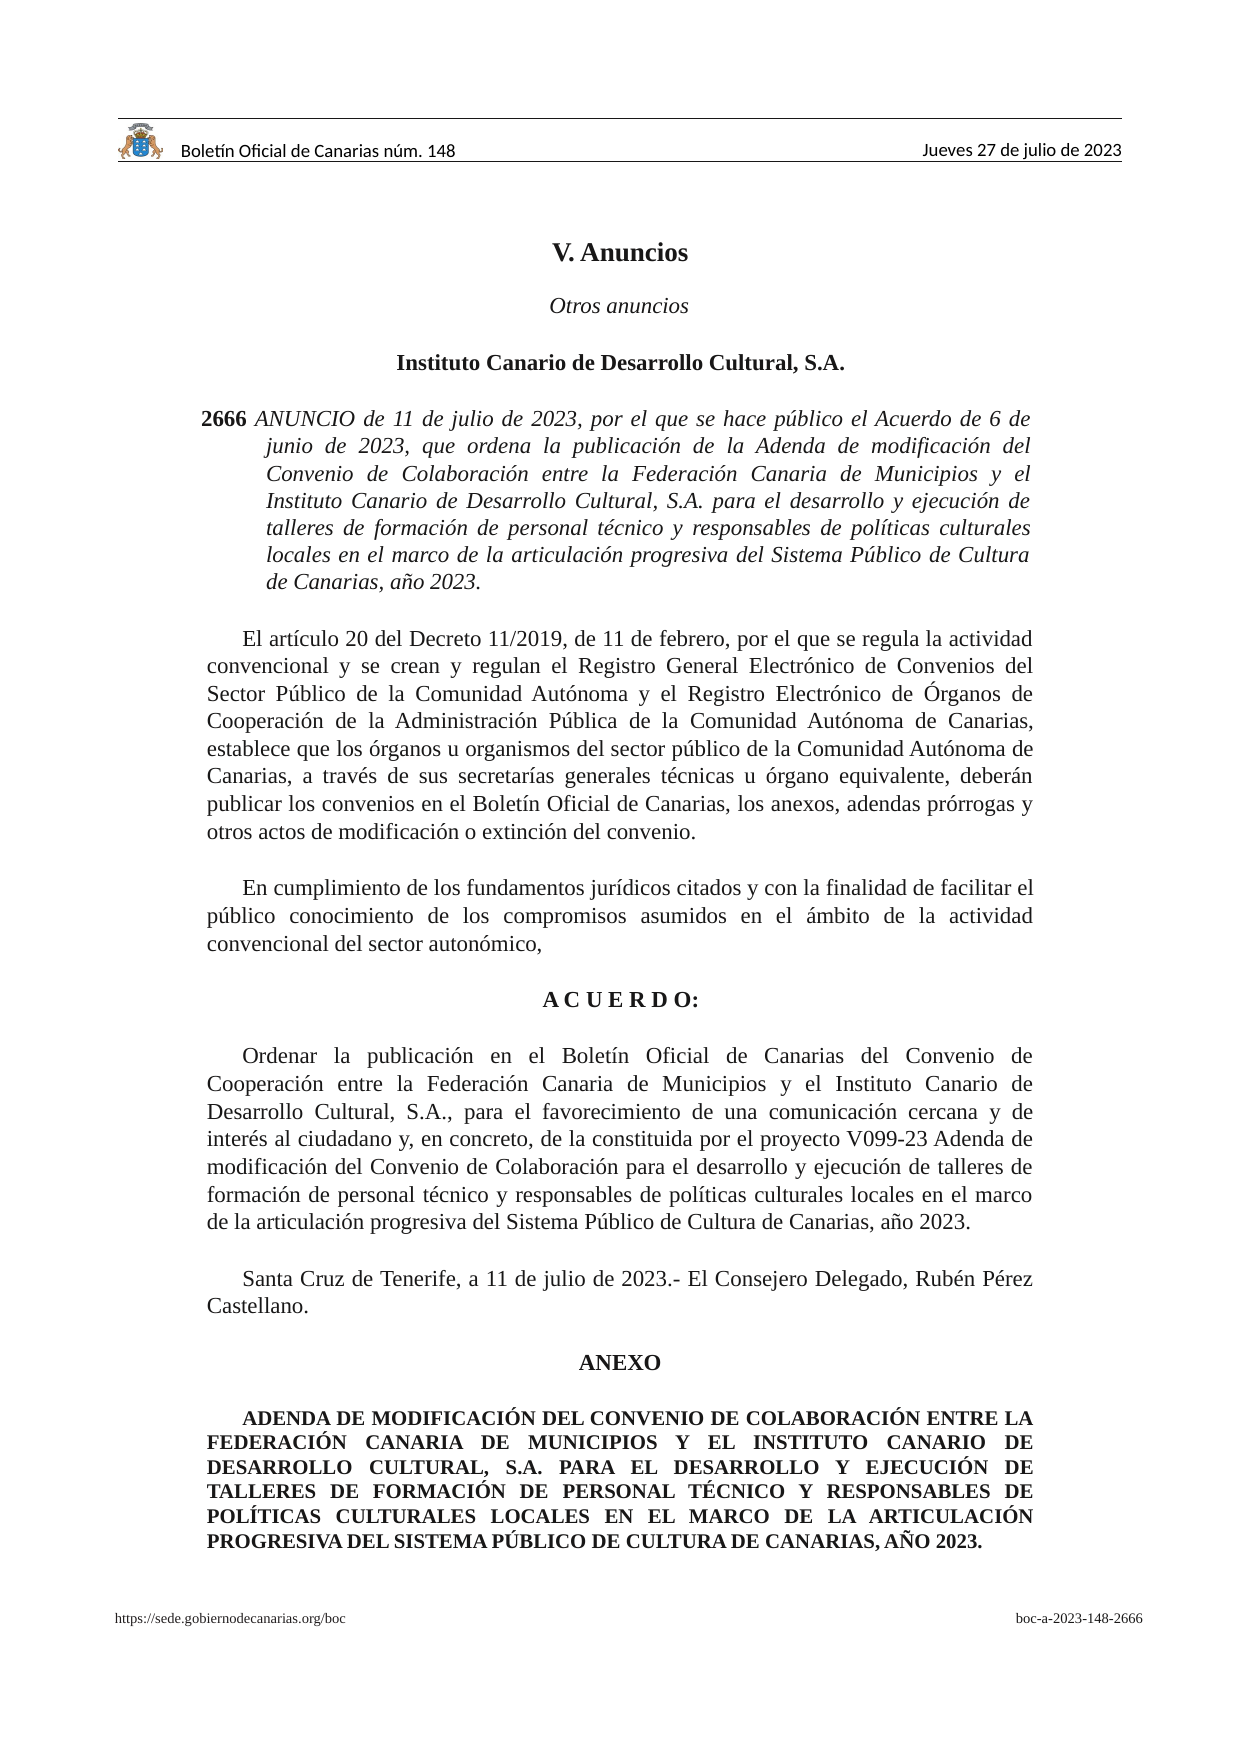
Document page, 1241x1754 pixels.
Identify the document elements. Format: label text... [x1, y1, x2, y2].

text Otros anuncios [206, 293, 1035, 319]
text V. Anuncios [206, 236, 1035, 267]
text A C U E R D O: [207, 986, 1035, 1012]
text En cumplimiento de los fundamentos jurídicos citados y con la finalidad de facilitar el público conocimiento de los compromisos asumidos en el ámbito de la actividad convencional del sector autonómico, [207, 874, 1035, 956]
text Instituto Canario de Desarrollo Cultural, S.A. [207, 349, 1035, 375]
text Ordenar la publicación en el Boletín Oficial de Canarias del Convenio de Cooperación entre la Federación Canaria de Municipios y el Instituto Canario de Desarrollo Cultural, S.A., para el favorecimiento de una comunicación cercana y de interés al ciudadano y, en concreto, de la constituida por el proyecto V099-23 Adenda de modificación del Convenio de Colaboración para el desarrollo y ejecución de talleres de formación de personal técnico y responsables de políticas culturales locales en el marco de la articulación progresiva del Sistema Público de Cultura de Canarias, año 2023. [207, 1043, 1035, 1234]
text El artículo 20 del Decreto 11/2019, de 11 de febrero, por el que se regula la actividad convencional y se crean y regulan el Registro General Electrónico de Convenios del Sector Público de la Comunidad Autónoma y el Registro Electrónico de Órganos de Cooperación de la Administración Pública de la Comunidad Autónoma de Canarias, establece que los órganos u organismos del sector público de la Comunidad Autónoma de Canarias, a través de sus secretarías generales técnicas u órgano equivalente, deberán publicar los convenios en el Boletín Oficial de Canarias, los anexos, adendas prórrogas y otros actos de modificación o extinción del convenio. [207, 624, 1035, 844]
text Santa Cruz de Tenerife, a 11 de julio de 2023.- El Consejero Delegado, Rubén Pérez Castellano. [207, 1265, 1035, 1319]
subtitle ANEXO [206, 1349, 1035, 1375]
text 2666 ANUNCIO de 11 de julio de 2023, por el que se hace público el Acuerdo de 6 de junio de 2023, que ordena la publicación de la Adenda de modificación del Convenio de Colaboración entre la Federación Canaria de Municipios y el Instituto Canario de Desarrollo Cultural, S.A. para el desarrollo y ejecución de talleres de formación de personal técnico y responsables de políticas culturales locales en el marco de la articulación progresiva del Sistema Público de Cultura de Canarias, año 2023. [201, 406, 1034, 594]
text ADENDA DE MODIFICACIÓN DEL CONVENIO DE COLABORACIÓN ENTRE LA FEDERACIÓN CANARIA DE MUNICIPIOS Y EL INSTITUTO CANARIO DE DESARROLLO CULTURAL, S.A. PARA EL DESARROLLO Y EJECUCIÓN DE TALLERES DE FORMACIÓN DE PERSONAL TÉCNICO Y RESPONSABLES DE POLÍTICAS CULTURALES LOCALES EN EL MARCO DE LA ARTICULACIÓN PROGRESIVA DEL SISTEMA PÚBLICO DE CULTURA DE CANARIAS, AÑO 2023. [207, 1405, 1035, 1553]
